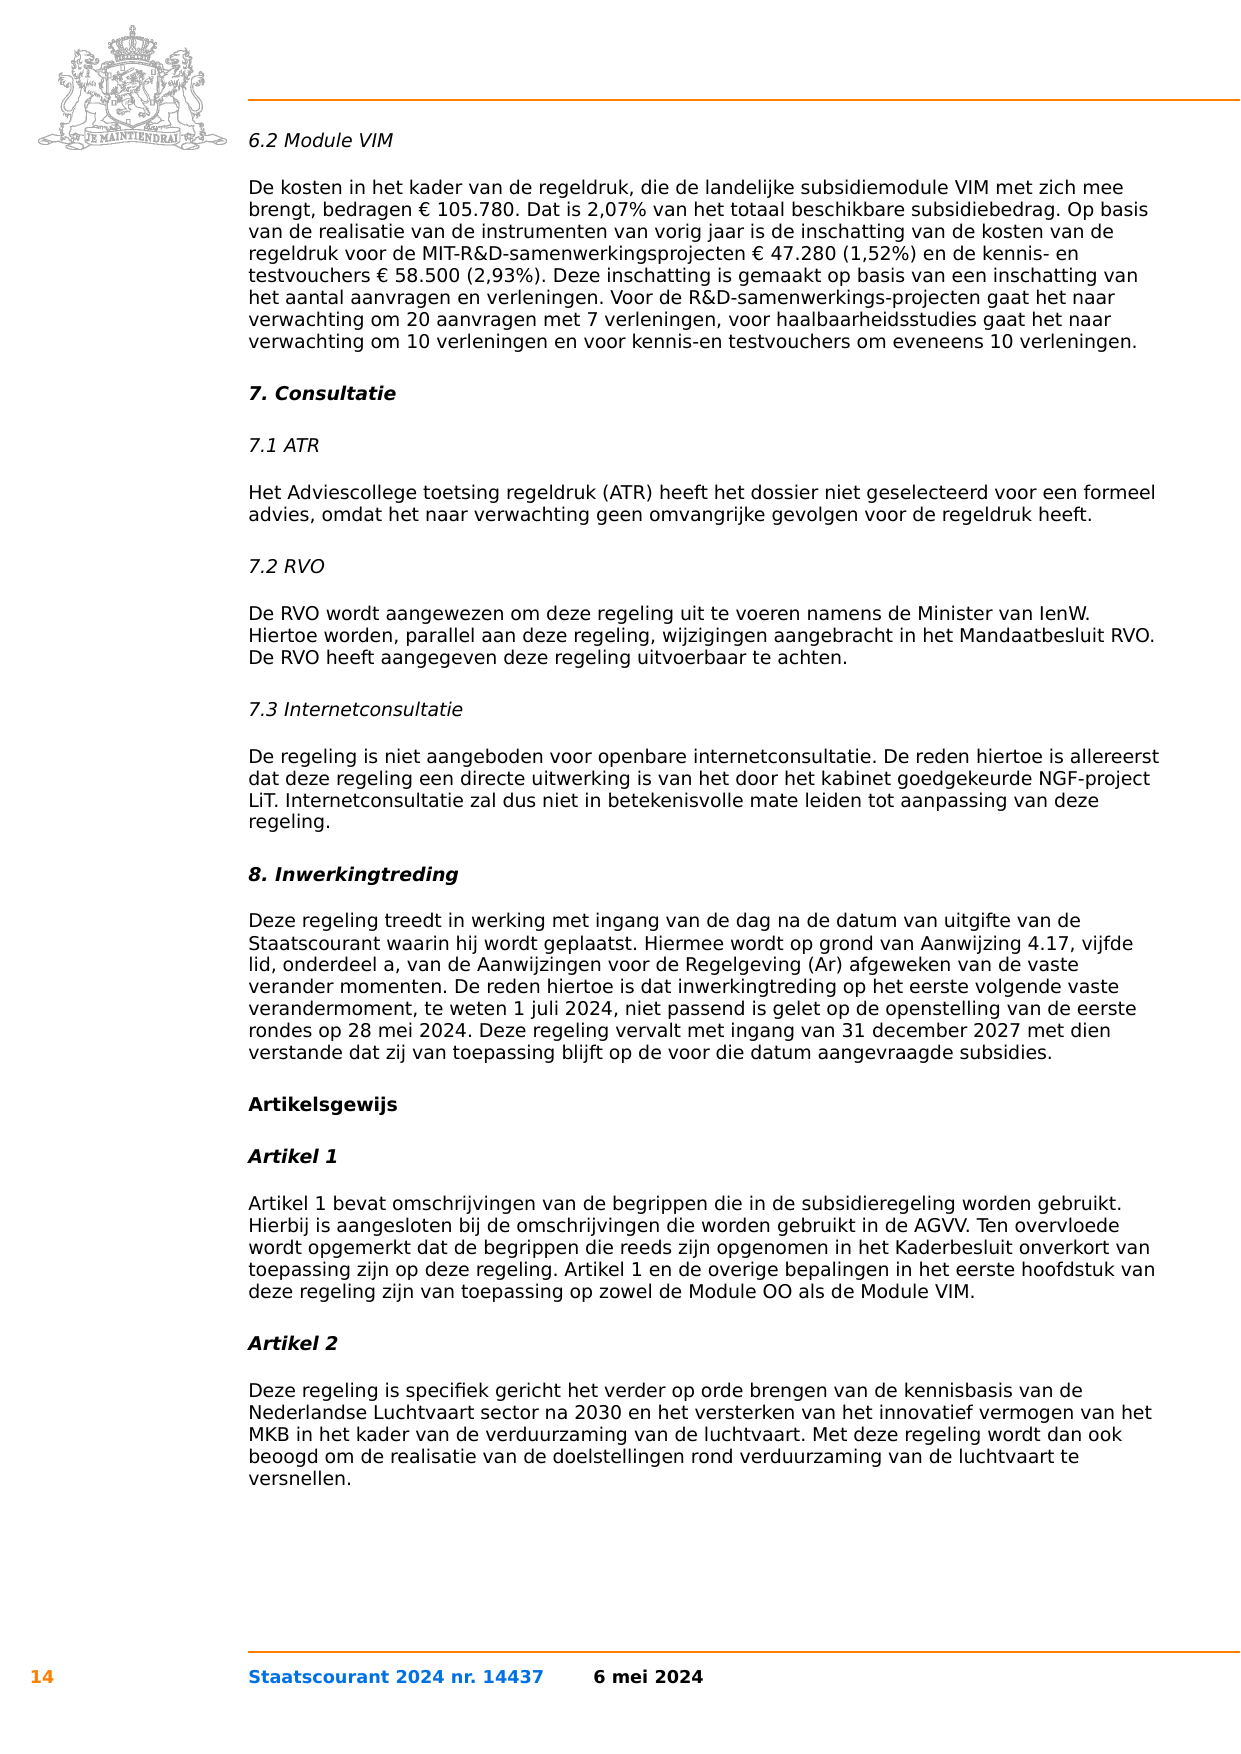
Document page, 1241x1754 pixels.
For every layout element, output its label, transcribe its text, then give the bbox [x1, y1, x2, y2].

subtitle Artikel 2 [248, 1333, 1163, 1355]
text Deze regeling is specifiek gericht het verder op orde brengen van de kennisbasis van de Nederlandse Luchtvaart sector na 2030 en het versterken van het innovatief vermogen van het MKB in het kader van de verduurzaming van de luchtvaart. Met deze regeling wordt dan ook beoogd om de realisatie van de doelstellingen rond verduurzaming van de luchtvaart te versnellen. [248, 1380, 1163, 1490]
text Het Adviescollege toetsing regeldruk (ATR) heeft het dossier niet geselecteerd voor een formeel advies, omdat het naar verwachting geen omvangrijke gevolgen voor de regeldruk heeft. [248, 482, 1163, 526]
picture [38, 25, 227, 150]
text De regeling is niet aangeboden voor openbare internetconsultatie. De reden hiertoe is allereerst dat deze regeling een directe uitwerking is van het door het kabinet goedgekeurde NGF-project LiT. Internetconsultatie zal dus niet in betekenisvolle mate leiden tot aanpassing van deze regeling. [248, 746, 1163, 833]
subtitle Artikel 1 [248, 1146, 1163, 1168]
subtitle 7. Consultatie [248, 383, 1163, 405]
text Artikel 1 bevat omschrijvingen van de begrippen die in de subsidieregeling worden gebruikt. Hierbij is aangesloten bij de omschrijvingen die worden gebruikt in de AGVV. Ten overvloede wordt opgemerkt dat de begrippen die reeds zijn opgenomen in het Kaderbesluit onverkort van toepassing zijn op deze regeling. Artikel 1 en de overige bepalingen in het eerste hoofdstuk van deze regeling zijn van toepassing op zowel de Module OO als de Module VIM. [248, 1193, 1163, 1303]
subtitle 7.1 ATR [248, 435, 1163, 457]
text Deze regeling treedt in werking met ingang van de dag na de datum van uitgifte van de Staatscourant waarin hij wordt geplaatst. Hiermee wordt op grond van Aanwijzing 4.17, vijfde lid, onderdeel a, van de Aanwijzingen voor de Regelgeving (Ar) afgeweken van de vaste verander momenten. De reden hiertoe is dat inwerkingtreding op het eerste volgende vaste verandermoment, te weten 1 juli 2024, niet passend is gelet op de openstelling van de eerste rondes op 28 mei 2024. Deze regeling vervalt met ingang van 31 december 2027 met dien verstande dat zij van toepassing blijft op de voor die datum aangevraagde subsidies. [248, 910, 1163, 1064]
subtitle 7.3 Internetconsultatie [248, 698, 1163, 721]
subtitle Artikelsgewijs [248, 1094, 1163, 1116]
text De RVO wordt aangewezen om deze regeling uit te voeren namens de Minister van IenW. Hiertoe worden, parallel aan deze regeling, wijzigingen aangebracht in het Mandaatbesluit RVO. De RVO heeft aangegeven deze regeling uitvoerbaar te achten. [248, 603, 1163, 668]
subtitle 8. Inwerkingtreding [248, 863, 1163, 885]
text De kosten in het kader van de regeldruk, die de landelijke subsidiemodule VIM met zich mee brengt, bedragen € 105.780. Dat is 2,07% van het totaal beschikbare subsidiebedrag. Op basis van de realisatie van de instrumenten van vorig jaar is de inschatting van de kosten van de regeldruk voor de MIT-R&D-samenwerkingsprojecten € 47.280 (1,52%) en de kennis- en testvouchers € 58.500 (2,93%). Deze inschatting is gemaakt op basis van een inschatting van het aantal aanvragen en verleningen. Voor de R&D-samenwerkings-projecten gaat het naar verwachting om 20 aanvragen met 7 verleningen, voor haalbaarheidsstudies gaat het naar verwachting om 10 verleningen en voor kennis-en testvouchers om eveneens 10 verleningen. [248, 177, 1163, 353]
subtitle 7.2 RVO [248, 556, 1163, 578]
subtitle 6.2 Module VIM [248, 130, 1163, 152]
